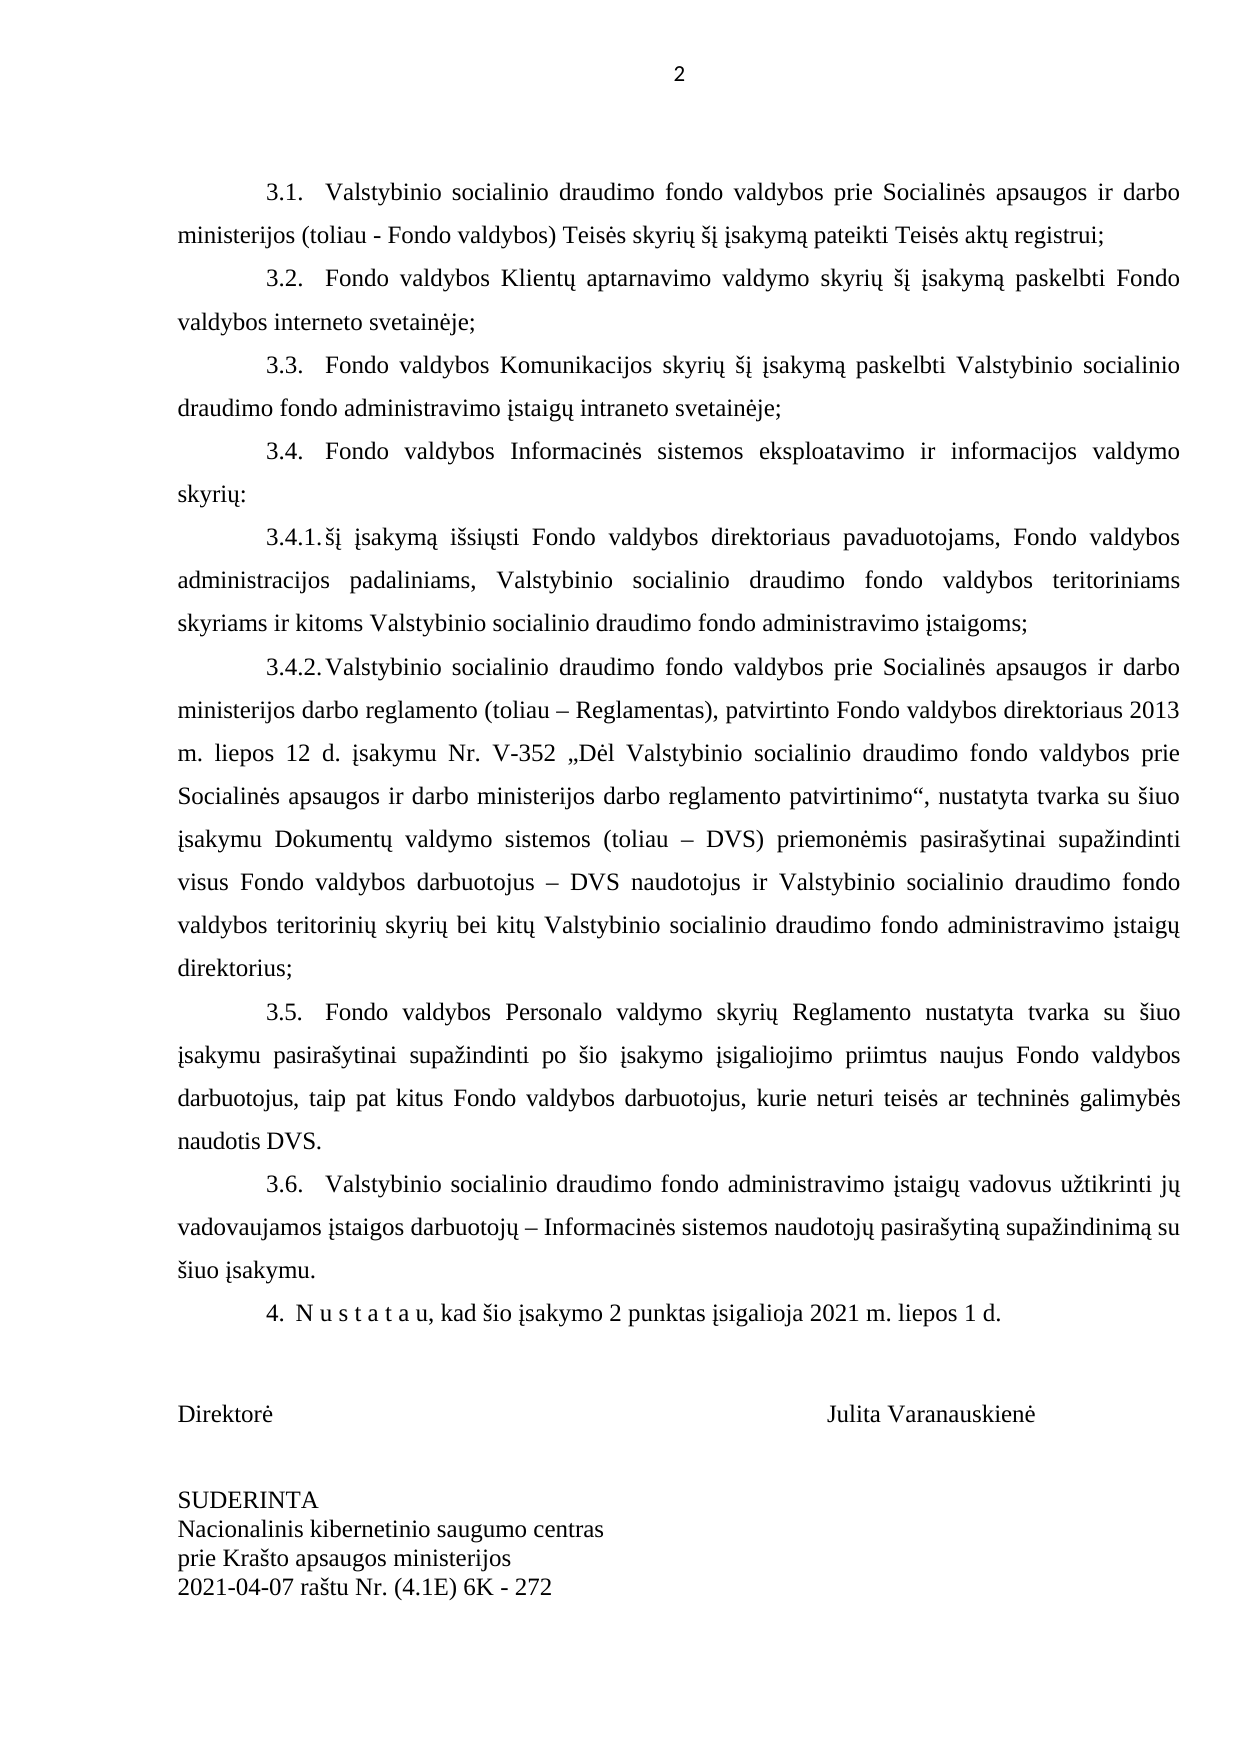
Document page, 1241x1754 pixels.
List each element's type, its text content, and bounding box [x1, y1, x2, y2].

text 3.2. Fondo valdybos Klientų aptarnavimo valdymo skyrių šį įsakymą paskelbti Fondo valdybos interneto svetainėje; [177, 263, 1181, 335]
text 4. N u s t a t a u, kad šio įsakymo 2 punktas įsigalioja 2021 m. liepos 1 d. [177, 1298, 1181, 1327]
text 3.6. Valstybinio socialinio draudimo fondo administravimo įstaigų vadovus užtikrinti jų vadovaujamos įstaigos darbuotojų – Informacinės sistemos naudotojų pasirašytiną supažindinimą su šiuo įsakymu. [177, 1169, 1181, 1284]
text 3.1. Valstybinio socialinio draudimo fondo valdybos prie Socialinės apsaugos ir darbo ministerijos (toliau - Fondo valdybos) Teisės skyrių šį įsakymą pateikti Teisės aktų registrui; [177, 177, 1181, 249]
text prie Krašto apsaugos ministerijos [177, 1543, 1181, 1572]
text Nacionalinis kibernetinio saugumo centras [177, 1514, 1181, 1543]
text 3.4.2. Valstybinio socialinio draudimo fondo valdybos prie Socialinės apsaugos ir darbo ministerijos darbo reglamento (toliau – Reglamentas), patvirtinto Fondo valdybos direktoriaus 2013 m. liepos 12 d. įsakymu Nr. V-352 „Dėl Valstybinio socialinio draudimo fondo valdybos prie Socialinės apsaugos ir darbo ministerijos darbo reglamento patvirtinimo“, nustatyta tvarka su šiuo įsakymu Dokumentų valdymo sistemos (toliau – DVS) priemonėmis pasirašytinai supažindinti visus Fondo valdybos darbuotojus – DVS naudotojus ir Valstybinio socialinio draudimo fondo valdybos teritorinių skyrių bei kitų Valstybinio socialinio draudimo fondo administravimo įstaigų direktorius; [177, 652, 1181, 982]
text 3.5. Fondo valdybos Personalo valdymo skyrių Reglamento nustatyta tvarka su šiuo įsakymu pasirašytinai supažindinti po šio įsakymo įsigaliojimo priimtus naujus Fondo valdybos darbuotojus, taip pat kitus Fondo valdybos darbuotojus, kurie neturi teisės ar techninės galimybės naudotis DVS. [177, 997, 1181, 1155]
text SUDERINTA [177, 1485, 1181, 1514]
text 3.3. Fondo valdybos Komunikacijos skyrių šį įsakymą paskelbti Valstybinio socialinio draudimo fondo administravimo įstaigų intraneto svetainėje; [177, 350, 1181, 422]
text 3.4.1. šį įsakymą išsiųsti Fondo valdybos direktoriaus pavaduotojams, Fondo valdybos administracijos padaliniams, Valstybinio socialinio draudimo fondo valdybos teritoriniams skyriams ir kitoms Valstybinio socialinio draudimo fondo administravimo įstaigoms; [177, 522, 1181, 637]
text 3.4. Fondo valdybos Informacinės sistemos eksploatavimo ir informacijos valdymo skyrių: [177, 436, 1181, 508]
text Direktorė Julita Varanauskienė [177, 1399, 1181, 1428]
text 2021-04-07 raštu Nr. (4.1E) 6K - 272 [177, 1572, 1181, 1600]
